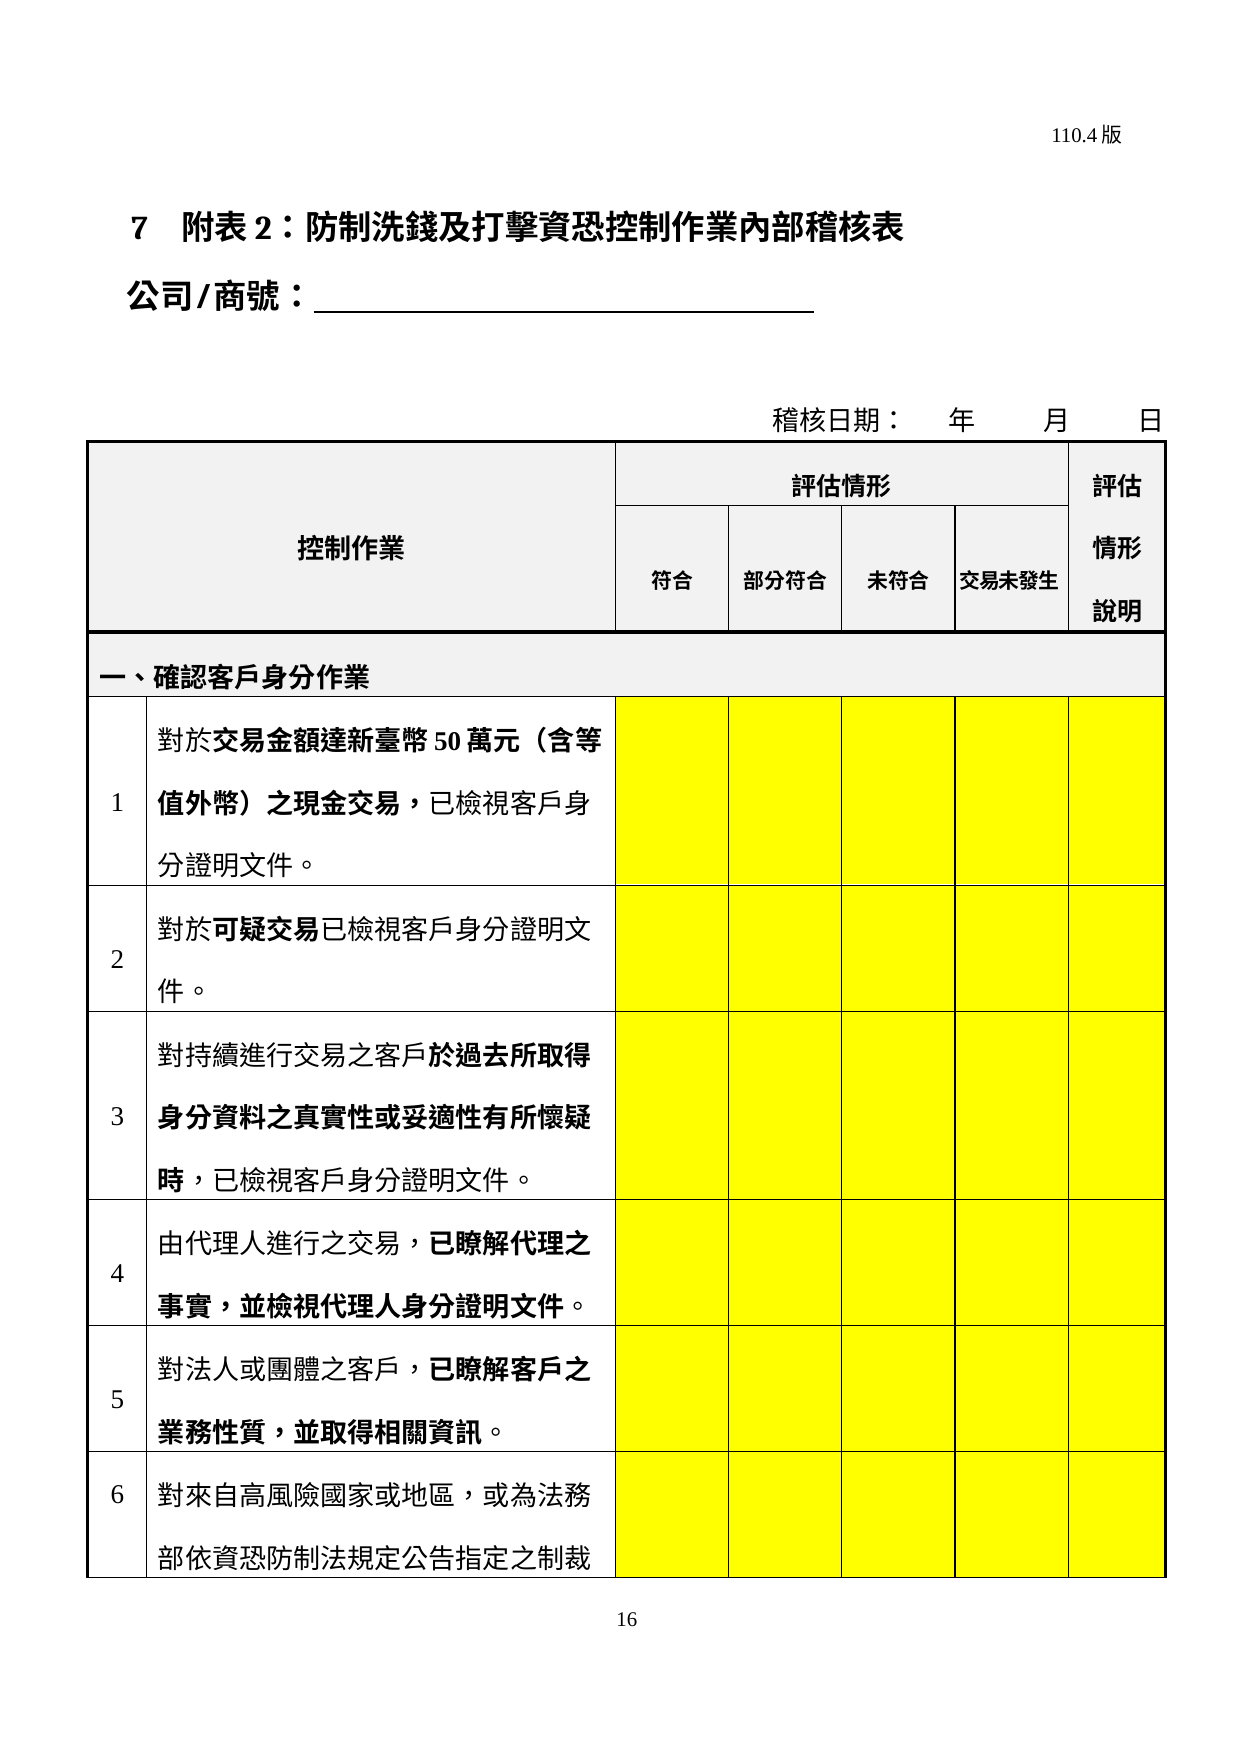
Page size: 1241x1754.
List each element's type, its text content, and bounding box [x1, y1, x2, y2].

table_cell 未符合 [842, 506, 954, 630]
table_cell [729, 1452, 841, 1577]
table_cell [842, 1326, 954, 1451]
table_cell [1069, 1326, 1164, 1451]
table_cell [1069, 1200, 1164, 1325]
table_cell 對來自高風險國家或地區，或為法務部依資恐防制法規定公告指定之制裁 [147, 1452, 615, 1577]
table_cell 4 [89, 1200, 146, 1325]
table_cell 5 [89, 1326, 146, 1451]
table_cell [956, 886, 1068, 1011]
table_cell 1 [89, 697, 146, 884]
table_cell [1069, 886, 1164, 1011]
table_cell [729, 697, 841, 884]
table_cell [1069, 1012, 1164, 1199]
table_cell 對於交易金額達新臺幣50萬元（含等值外幣）之現金交易，已檢視客戶身分證明文件。 [147, 697, 615, 884]
table_cell 交易未發生 [956, 506, 1068, 630]
table_cell [842, 697, 954, 884]
table_header 控制作業 [89, 443, 615, 630]
table_cell [729, 1326, 841, 1451]
table_cell 一、確認客戶身分作業 [89, 634, 1164, 696]
table_cell [729, 886, 841, 1011]
table_cell [616, 1326, 728, 1451]
table_cell [956, 1452, 1068, 1577]
table_cell 符合 [616, 506, 728, 630]
table_cell [729, 1200, 841, 1325]
text 稽核日期： 年 月 日 [102, 377, 1164, 440]
table_cell [956, 1326, 1068, 1451]
table_cell [616, 1452, 728, 1577]
table_cell 6 [89, 1452, 146, 1577]
table_cell [956, 1200, 1068, 1325]
table_cell [956, 1012, 1068, 1199]
table_cell [842, 1012, 954, 1199]
table_cell [956, 697, 1068, 884]
table_cell 對於可疑交易已檢視客戶身分證明文件。 [147, 886, 615, 1011]
text 公司/商號： [127, 252, 1164, 315]
table_cell 部分符合 [729, 506, 841, 630]
table_cell 2 [89, 886, 146, 1011]
table_cell [842, 1452, 954, 1577]
table_cell [1069, 1452, 1164, 1577]
subtitle 附表2：防制洗錢及打擊資恐控制作業內部稽核表 [131, 183, 1164, 246]
table_cell 由代理人進行之交易，已瞭解代理之事實，並檢視代理人身分證明文件。 [147, 1200, 615, 1325]
table_cell 3 [89, 1012, 146, 1199]
table_cell [616, 886, 728, 1011]
table_cell [1069, 697, 1164, 884]
table_cell [616, 1012, 728, 1199]
table_header 評估情形 [616, 443, 1068, 505]
table_cell 對持續進行交易之客戶於過去所取得身分資料之真實性或妥適性有所懷疑時，已檢視客戶身分證明文件。 [147, 1012, 615, 1199]
table_cell [616, 1200, 728, 1325]
table_cell 對法人或團體之客戶，已瞭解客戶之業務性質，並取得相關資訊。 [147, 1326, 615, 1451]
table_cell [842, 1200, 954, 1325]
table_cell [616, 697, 728, 884]
table_cell [729, 1012, 841, 1199]
table_header 評估情形說明 [1069, 443, 1164, 630]
table_cell [842, 886, 954, 1011]
